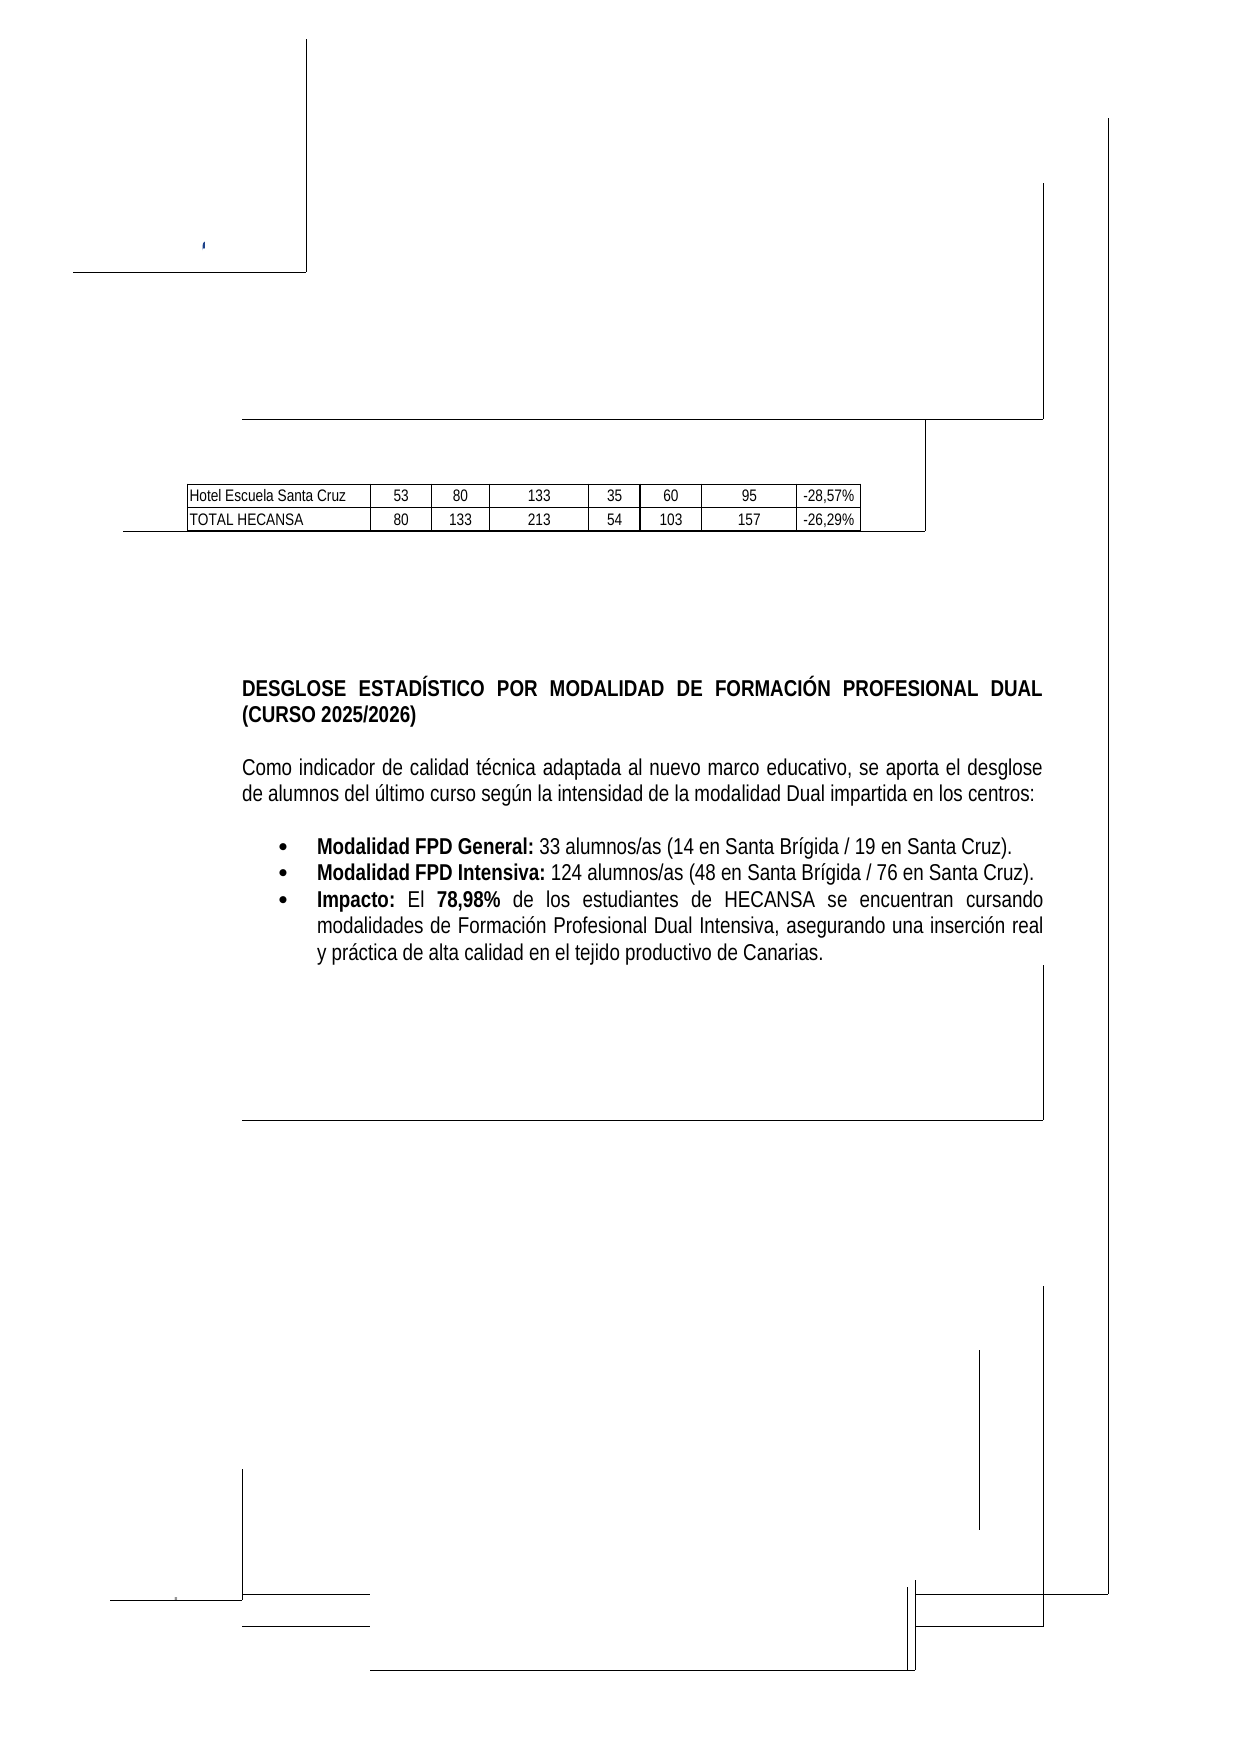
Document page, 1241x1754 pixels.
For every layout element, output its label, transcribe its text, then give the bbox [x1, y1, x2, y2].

table_cell 157 [702, 508, 796, 530]
list Impacto: El 78,98% de los estudiantes de HECANSA se encuentran cursando modalidades de Formación Profesional Dual Intensiva, asegurando una inserción real y práctica de alta calidad en el tejido productivo de Canarias. [279, 886, 1043, 965]
text Como indicador de calidad técnica adaptada al nuevo marco educativo, se aporta el desglose de alumnos del último curso según la intensidad de la modalidad Dual impartida en los centros: [242, 728, 1043, 807]
table_cell 60 [641, 485, 701, 507]
table_cell 80 [432, 485, 489, 507]
table_cell -28,57% [797, 485, 860, 507]
table_cell 95 [702, 485, 796, 507]
table_cell 35 [589, 485, 639, 507]
list Modalidad FPD Intensiva: 124 alumnos/as (48 en Santa Brígida / 76 en Santa Cruz). [279, 859, 1043, 886]
table_cell -26,29% [797, 508, 860, 530]
table_cell 133 [432, 508, 489, 530]
table_cell 133 [490, 485, 588, 507]
table_cell Hotel Escuela Santa Cruz [188, 485, 370, 507]
table_cell 54 [589, 508, 639, 530]
table_cell 103 [641, 508, 701, 530]
table_cell 80 [371, 508, 431, 530]
list Modalidad FPD General: 33 alumnos/as (14 en Santa Brígida / 19 en Santa Cruz). [279, 833, 1043, 859]
table_cell TOTAL HECANSA [188, 508, 370, 530]
table_cell 213 [490, 508, 588, 530]
table_cell 53 [371, 485, 431, 507]
text DESGLOSE ESTADÍSTICO POR MODALIDAD DE FORMACIÓN PROFESIONAL DUAL (CURSO 2025/2026) [242, 675, 1043, 728]
